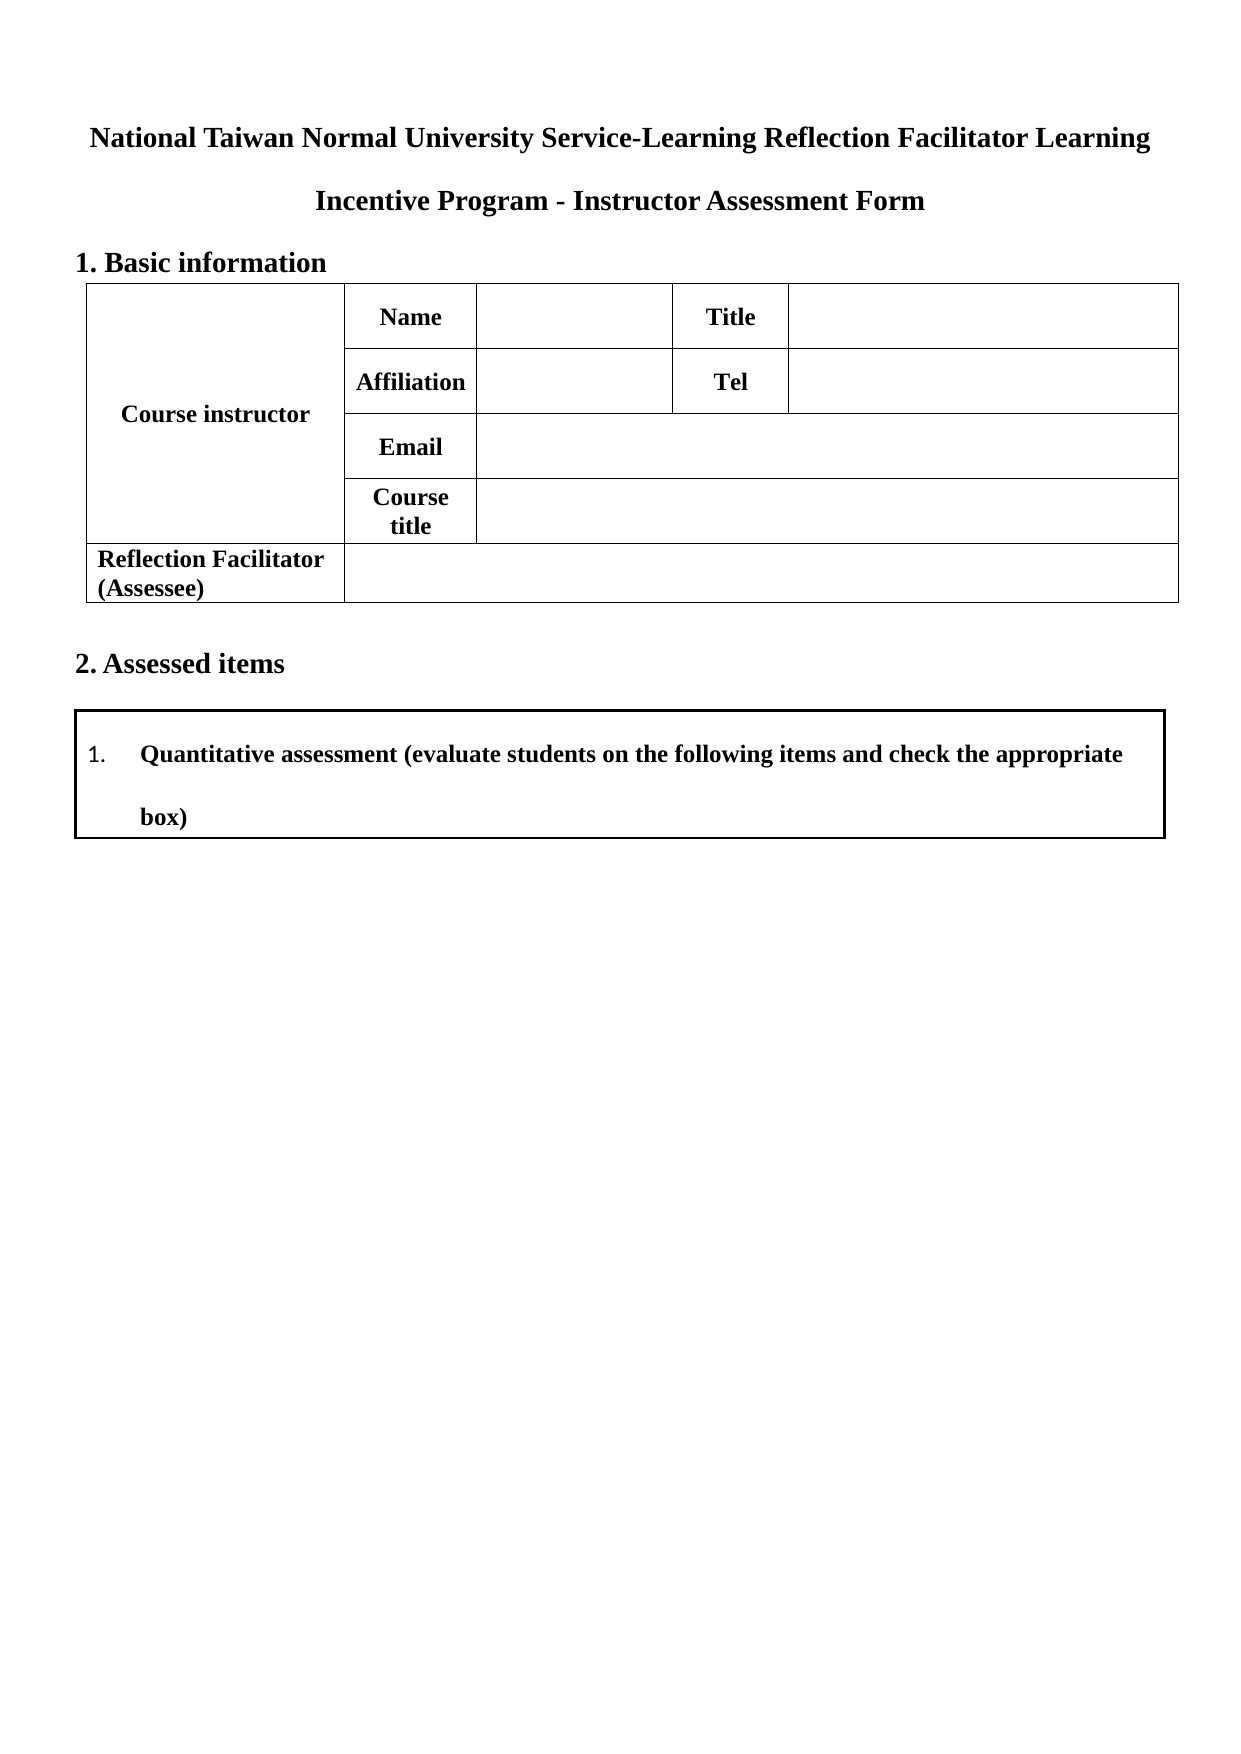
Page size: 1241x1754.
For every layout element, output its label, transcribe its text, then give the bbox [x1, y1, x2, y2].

table_cell [477, 479, 1178, 543]
table_cell [477, 414, 1178, 478]
text 2. Assessed items [75, 622, 1165, 684]
table_header Course instructor [87, 284, 344, 543]
table_cell Tel [673, 349, 788, 413]
table_cell Email [345, 414, 476, 478]
table_cell [789, 349, 1178, 413]
table_header Name [345, 284, 476, 348]
table_header Quantitative assessment (evaluate students on the following items and check the appropriate box) [77, 712, 1163, 837]
table_cell [345, 544, 1178, 602]
table_cell Course title [345, 479, 476, 543]
text National Taiwan Normal University Service-Learning Reflection Facilitator Learning Incentive Program - Instructor Assessment Form [75, 96, 1165, 221]
table_cell [477, 349, 672, 413]
table_cell Reflection Facilitator (Assessee) [87, 544, 344, 602]
text 1. Basic information [75, 221, 1165, 283]
table_cell Affiliation [345, 349, 476, 413]
table_header [477, 284, 672, 348]
table_header Title [673, 284, 788, 348]
table_header [789, 284, 1178, 348]
